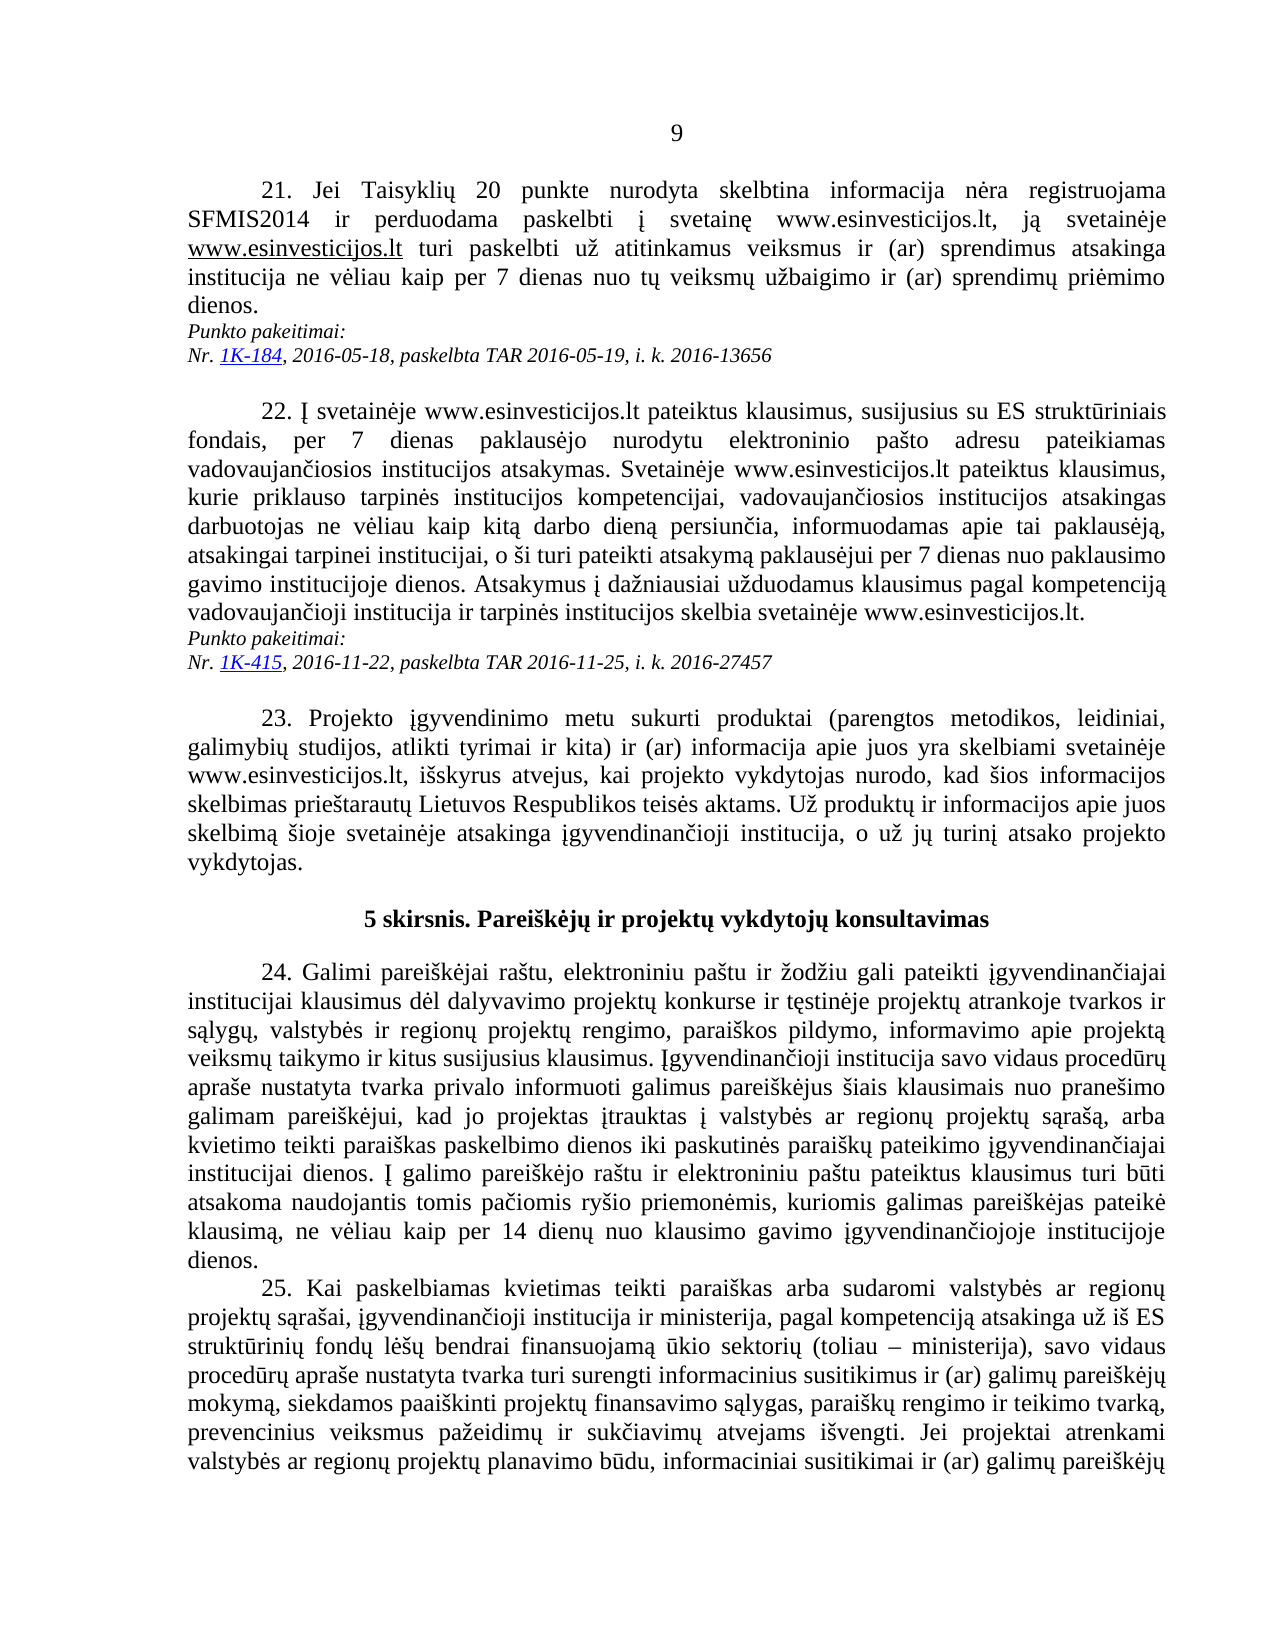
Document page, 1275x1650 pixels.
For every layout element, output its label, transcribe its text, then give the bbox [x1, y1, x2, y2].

text Nr. 1K-415, 2016-11-22, paskelbta TAR 2016-11-25, i. k. 2016-27457 [187, 650, 1167, 674]
text Punkto pakeitimai: [187, 319, 1167, 343]
text 24. Galimi pareiškėjai raštu, elektroniniu paštu ir žodžiu gali pateikti įgyvendinančiajai institucijai klausimus dėl dalyvavimo projektų konkurse ir tęstinėje projektų atrankoje tvarkos ir sąlygų, valstybės ir regionų projektų rengimo, paraiškos pildymo, informavimo apie projektą veiksmų taikymo ir kitus susijusius klausimus. Įgyvendinančioji institucija savo vidaus procedūrų apraše nustatyta tvarka privalo informuoti galimus pareiškėjus šiais klausimais nuo pranešimo galimam pareiškėjui, kad jo projektas įtrauktas į valstybės ar regionų projektų sąrašą, arba kvietimo teikti paraiškas paskelbimo dienos iki paskutinės paraiškų pateikimo įgyvendinančiajai institucijai dienos. Į galimo pareiškėjo raštu ir elektroniniu paštu pateiktus klausimus turi būti atsakoma naudojantis tomis pačiomis ryšio priemonėmis, kuriomis galimas pareiškėjas pateikė klausimą, ne vėliau kaip per 14 dienų nuo klausimo gavimo įgyvendinančiojoje institucijoje dienos. [187, 957, 1167, 1273]
text 25. Kai paskelbiamas kvietimas teikti paraiškas arba sudaromi valstybės ar regionų projektų sąrašai, įgyvendinančioji institucija ir ministerija, pagal kompetenciją atsakinga už iš ES struktūrinių fondų lėšų bendrai finansuojamą ūkio sektorių (toliau – ministerija), savo vidaus procedūrų apraše nustatyta tvarka turi surengti informacinius susitikimus ir (ar) galimų pareiškėjų mokymą, siekdamos paaiškinti projektų finansavimo sąlygas, paraiškų rengimo ir teikimo tvarką, prevencinius veiksmus pažeidimų ir sukčiavimų atvejams išvengti. Jei projektai atrenkami valstybės ar regionų projektų planavimo būdu, informaciniai susitikimai ir (ar) galimų pareiškėjų [187, 1273, 1167, 1475]
text 22. Į svetainėje www.esinvesticijos.lt pateiktus klausimus, susijusius su ES struktūriniais fondais, per 7 dienas paklausėjo nurodytu elektroninio pašto adresu pateikiamas vadovaujančiosios institucijos atsakymas. Svetainėje www.esinvesticijos.lt pateiktus klausimus, kurie priklauso tarpinės institucijos kompetencijai, vadovaujančiosios institucijos atsakingas darbuotojas ne vėliau kaip kitą darbo dieną persiunčia, informuodamas apie tai paklausėją, atsakingai tarpinei institucijai, o ši turi pateikti atsakymą paklausėjui per 7 dienas nuo paklausimo gavimo institucijoje dienos. Atsakymus į dažniausiai užduodamus klausimus pagal kompetenciją vadovaujančioji institucija ir tarpinės institucijos skelbia svetainėje www.esinvesticijos.lt. [187, 396, 1167, 626]
text 21. Jei Taisyklių 20 punkte nurodyta skelbtina informacija nėra registruojama SFMIS2014 ir perduodama paskelbti į svetainę www.esinvesticijos.lt, ją svetainėje www.esinvesticijos.lt turi paskelbti už atitinkamus veiksmus ir (ar) sprendimus atsakinga institucija ne vėliau kaip per 7 dienas nuo tų veiksmų užbaigimo ir (ar) sprendimų priėmimo dienos. [187, 176, 1167, 319]
text Punkto pakeitimai: [187, 626, 1167, 650]
text Nr. 1K-184, 2016-05-18, paskelbta TAR 2016-05-19, i. k. 2016-13656 [187, 343, 1167, 367]
text 23. Projekto įgyvendinimo metu sukurti produktai (parengtos metodikos, leidiniai, galimybių studijos, atlikti tyrimai ir kita) ir (ar) informacija apie juos yra skelbiami svetainėje www.esinvesticijos.lt, išskyrus atvejus, kai projekto vykdytojas nurodo, kad šios informacijos skelbimas prieštarautų Lietuvos Respublikos teisės aktams. Už produktų ir informacijos apie juos skelbimą šioje svetainėje atsakinga įgyvendinančioji institucija, o už jų turinį atsako projekto vykdytojas. [187, 703, 1167, 876]
subtitle 5 skirsnis. Pareiškėjų ir projektų vykdytojų konsultavimas [246, 904, 1107, 933]
